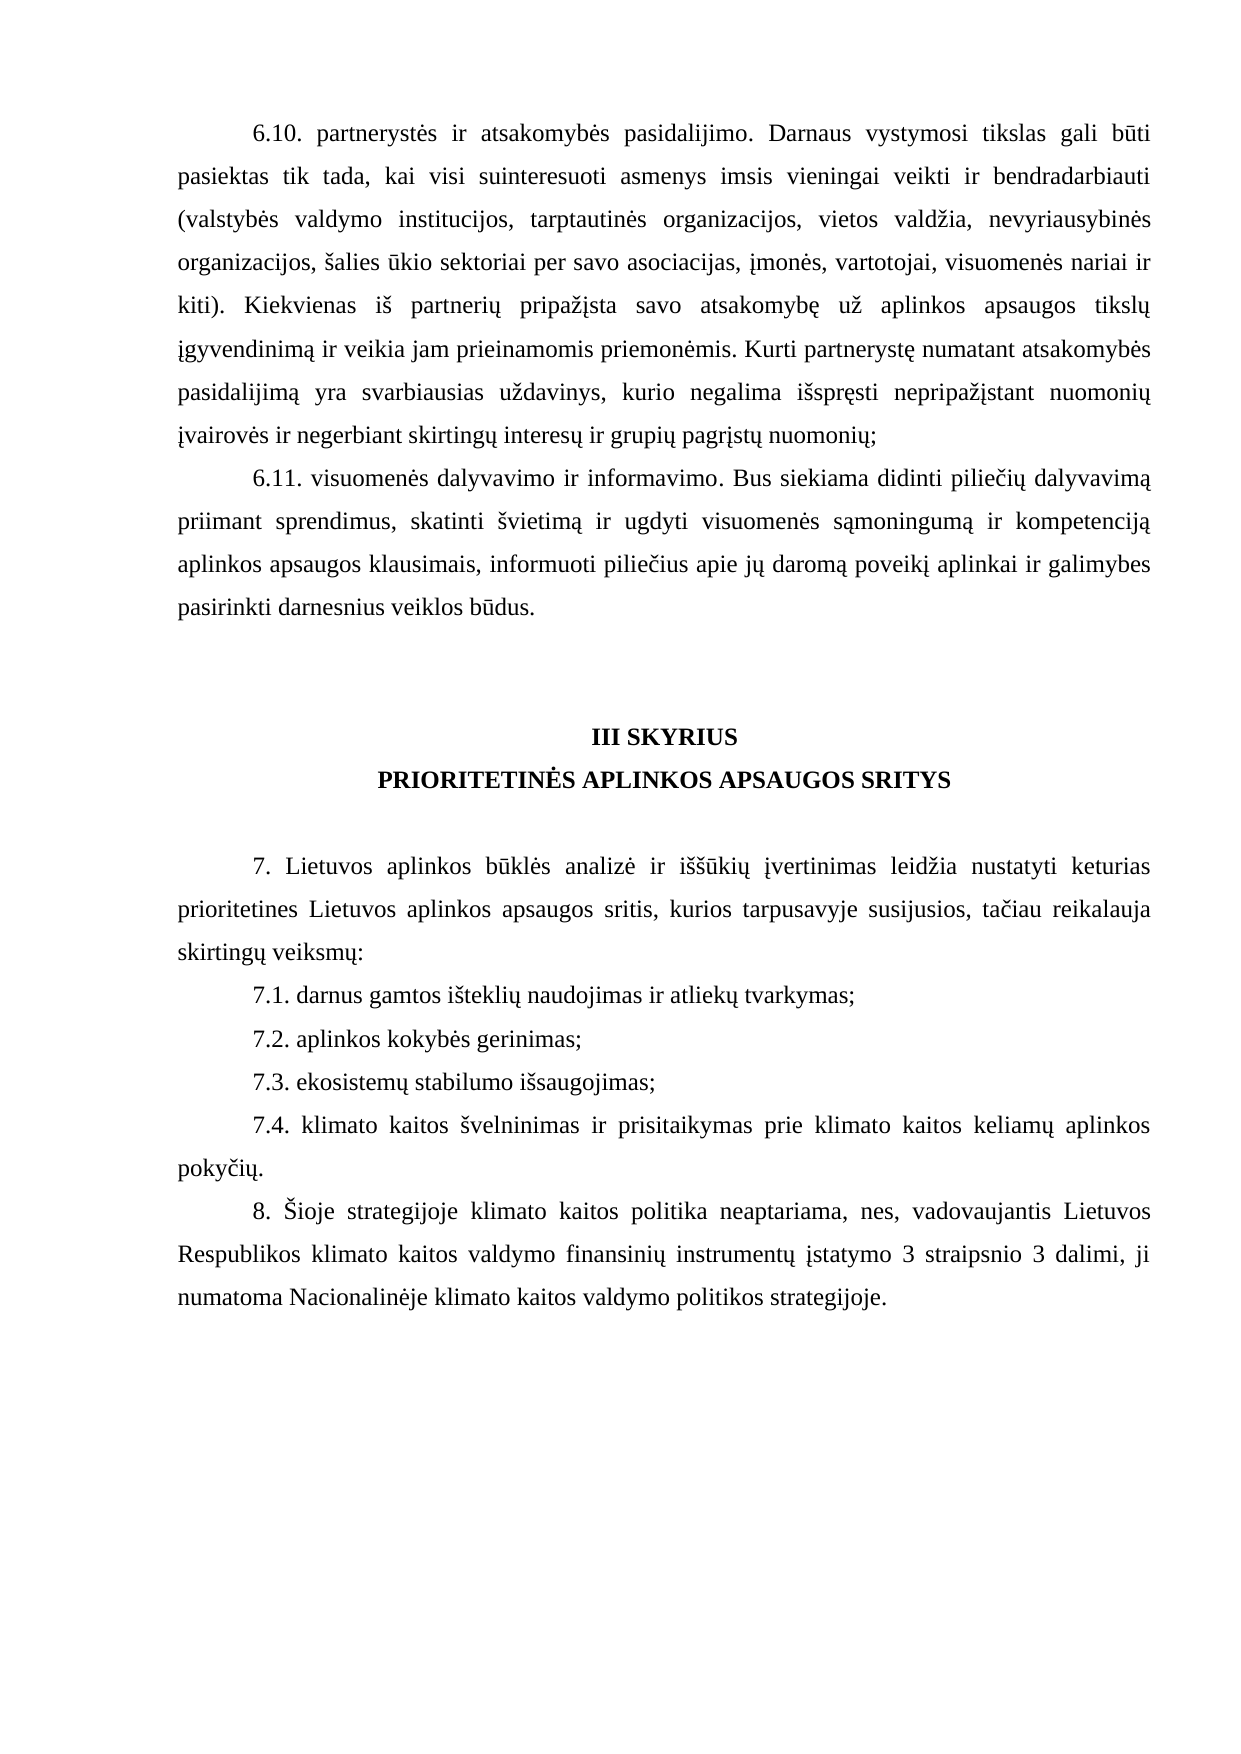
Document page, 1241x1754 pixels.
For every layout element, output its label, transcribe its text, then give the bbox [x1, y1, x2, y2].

text 7.1. darnus gamtos išteklių naudojimas ir atliekų tvarkymas; [177, 981, 1152, 1009]
text 7.3. ekosistemų stabilumo išsaugojimas; [177, 1067, 1152, 1096]
text 7.2. aplinkos kokybės gerinimas; [177, 1024, 1152, 1052]
text 7.4. klimato kaitos švelninimas ir prisitaikymas prie klimato kaitos keliamų aplinkos pokyčių. [177, 1110, 1152, 1182]
text III SKYRIUS [177, 722, 1152, 751]
text 7. Lietuvos aplinkos būklės analizė ir iššūkių įvertinimas leidžia nustatyti keturias prioritetines Lietuvos aplinkos apsaugos sritis, kurios tarpusavyje susijusios, tačiau reikalauja skirtingų veiksmų: [177, 851, 1152, 966]
text 8. Šioje strategijoje klimato kaitos politika neaptariama, nes, vadovaujantis Lietuvos Respublikos klimato kaitos valdymo finansinių instrumentų įstatymo 3 straipsnio 3 dalimi, ji numatoma Nacionalinėje klimato kaitos valdymo politikos strategijoje. [177, 1196, 1152, 1311]
text PRIORITETINĖS APLINKOS APSAUGOS SRITYS [177, 765, 1152, 794]
text 6.11. visuomenės dalyvavimo ir informavimo. Bus siekiama didinti piliečių dalyvavimą priimant sprendimus, skatinti švietimą ir ugdyti visuomenės sąmoningumą ir kompetenciją aplinkos apsaugos klausimais, informuoti piliečius apie jų daromą poveikį aplinkai ir galimybes pasirinkti darnesnius veiklos būdus. [177, 463, 1152, 621]
text 6.10. partnerystės ir atsakomybės pasidalijimo. Darnaus vystymosi tikslas gali būti pasiektas tik tada, kai visi suinteresuoti asmenys imsis vieningai veikti ir bendradarbiauti (valstybės valdymo institucijos, tarptautinės organizacijos, vietos valdžia, nevyriausybinės organizacijos, šalies ūkio sektoriai per savo asociacijas, įmonės, vartotojai, visuomenės nariai ir kiti). Kiekvienas iš partnerių pripažįsta savo atsakomybę už aplinkos apsaugos tikslų įgyvendinimą ir veikia jam prieinamomis priemonėmis. Kurti partnerystę numatant atsakomybės pasidalijimą yra svarbiausias uždavinys, kurio negalima išspręsti nepripažįstant nuomonių įvairovės ir negerbiant skirtingų interesų ir grupių pagrįstų nuomonių; [177, 118, 1152, 449]
